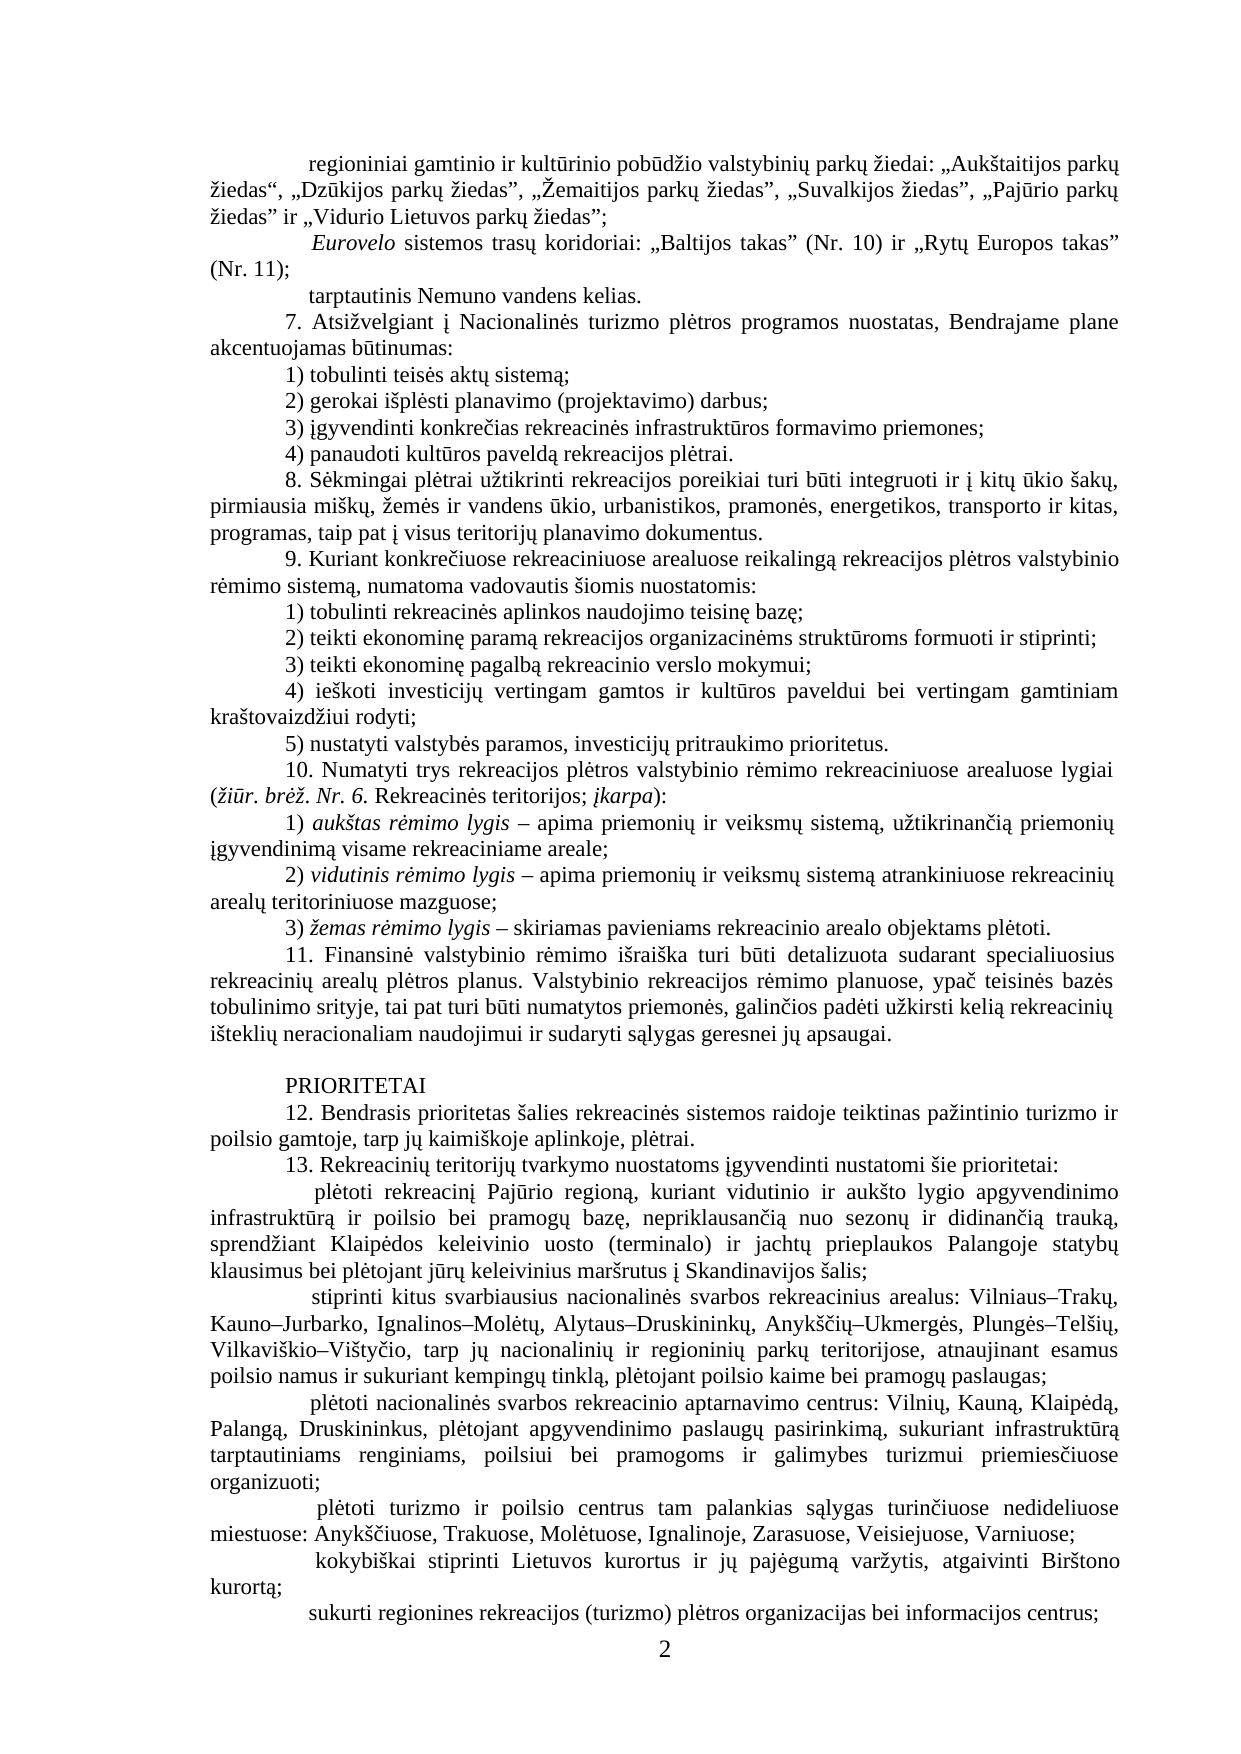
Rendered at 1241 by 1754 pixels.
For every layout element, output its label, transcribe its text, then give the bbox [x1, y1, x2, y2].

text  tarptautinis Nemuno vandens kelias. [210, 282, 1120, 308]
text 7. Atsižvelgiant į Nacionalinės turizmo plėtros programos nuostatas, Bendrajame plane akcentuojamas būtinumas: [210, 308, 1120, 361]
text 1) tobulinti teisės aktų sistemą; [210, 361, 1120, 387]
text  kokybiškai stiprinti Lietuvos kurortus ir jų pajėgumą varžytis, atgaivinti Birštono kurortą; [210, 1547, 1120, 1599]
text  plėtoti turizmo ir poilsio centrus tam palankias sąlygas turinčiuose nedideliuose miestuose: Anykščiuose, Trakuose, Molėtuose, Ignalinoje, Zarasuose, Veisiejuose, Varniuose; [210, 1494, 1120, 1547]
text 8. Sėkmingai plėtrai užtikrinti rekreacijos poreikiai turi būti integruoti ir į kitų ūkio šakų, pirmiausia miškų, žemės ir vandens ūkio, urbanistikos, pramonės, energetikos, transporto ir kitas, programas, taip pat į visus teritorijų planavimo dokumentus. [210, 466, 1120, 545]
text 1) tobulinti rekreacinės aplinkos naudojimo teisinę bazę; [210, 598, 1120, 624]
text 11. Finansinė valstybinio rėmimo išraiška turi būti detalizuota sudarant specialiuosius rekreacinių arealų plėtros planus. Valstybinio rekreacijos rėmimo planuose, ypač teisinės bazės tobulinimo srityje, tai pat turi būti numatytos priemonės, galinčios padėti užkirsti kelią rekreacinių išteklių neracionaliam naudojimui ir sudaryti sąlygas geresnei jų apsaugai. [210, 941, 1115, 1046]
text 2) teikti ekonominę paramą rekreacijos organizacinėms struktūroms formuoti ir stiprinti; [210, 624, 1120, 651]
text prioritetai [210, 1072, 1120, 1099]
text  stiprinti kitus svarbiausius nacionalinės svarbos rekreacinius arealus: Vilniaus–Trakų, Kauno–Jurbarko, Ignalinos–Molėtų, Alytaus–Druskininkų, Anykščių–Ukmergės, Plungės–Telšių, Vilkaviškio–Vištyčio, tarp jų nacionalinių ir regioninių parkų teritorijose, atnaujinant esamus poilsio namus ir sukuriant kempingų tinklą, plėtojant poilsio kaime bei pramogų paslaugas; [210, 1283, 1120, 1389]
text  regioniniai gamtinio ir kultūrinio pobūdžio valstybinių parkų žiedai: „Aukštaitijos parkų žiedas“, „Dzūkijos parkų žiedas”, „Žemaitijos parkų žiedas”, „Suvalkijos žiedas”, „Pajūrio parkų žiedas” ir „Vidurio Lietuvos parkų žiedas”; [210, 150, 1120, 229]
text 4) panaudoti kultūros paveldą rekreacijos plėtrai. [210, 440, 1120, 466]
text 10. Numatyti trys rekreacijos plėtros valstybinio rėmimo rekreaciniuose arealuose lygiai (žiūr. brėž. Nr. 6. Rekreacinės teritorijos; įkarpa): [210, 756, 1115, 809]
text  sukurti regionines rekreacijos (turizmo) plėtros organizacijas bei informacijos centrus; [210, 1599, 1120, 1626]
text 2) gerokai išplėsti planavimo (projektavimo) darbus; [210, 387, 1120, 413]
text 5) nustatyti valstybės paramos, investicijų pritraukimo prioritetus. [210, 730, 1120, 756]
text 3) žemas rėmimo lygis – skiriamas pavieniams rekreacinio arealo objektams plėtoti. [210, 914, 1115, 941]
text 1) aukštas rėmimo lygis – apima priemonių ir veiksmų sistemą, užtikrinančią priemonių įgyvendinimą visame rekreaciniame areale; [210, 809, 1115, 862]
text  Eurovelo sistemos trasų koridoriai: „Baltijos takas” (Nr. 10) ir „Rytų Europos takas” (Nr. 11); [210, 229, 1120, 282]
text  plėtoti nacionalinės svarbos rekreacinio aptarnavimo centrus: Vilnių, Kauną, Klaipėdą, Palangą, Druskininkus, plėtojant apgyvendinimo paslaugų pasirinkimą, sukuriant infrastruktūrą tarptautiniams renginiams, poilsiui bei pramogoms ir galimybes turizmui priemiesčiuose organizuoti; [210, 1389, 1120, 1494]
text 3) įgyvendinti konkrečias rekreacinės infrastruktūros formavimo priemones; [210, 413, 1120, 440]
text 4) ieškoti investicijų vertingam gamtos ir kultūros paveldui bei vertingam gamtiniam kraštovaizdžiui rodyti; [210, 677, 1120, 730]
text 12. Bendrasis prioritetas šalies rekreacinės sistemos raidoje teiktinas pažintinio turizmo ir poilsio gamtoje, tarp jų kaimiškoje aplinkoje, plėtrai. [210, 1099, 1120, 1151]
text 3) teikti ekonominę pagalbą rekreacinio verslo mokymui; [210, 651, 1120, 677]
text 13. Rekreacinių teritorijų tvarkymo nuostatoms įgyvendinti nustatomi šie prioritetai: [210, 1151, 1120, 1178]
text 9. Kuriant konkrečiuose rekreaciniuose arealuose reikalingą rekreacijos plėtros valstybinio rėmimo sistemą, numatoma vadovautis šiomis nuostatomis: [210, 545, 1120, 598]
text  plėtoti rekreacinį Pajūrio regioną, kuriant vidutinio ir aukšto lygio apgyvendinimo infrastruktūrą ir poilsio bei pramogų bazę, nepriklausančią nuo sezonų ir didinančią trauką, sprendžiant Klaipėdos keleivinio uosto (terminalo) ir jachtų prieplaukos Palangoje statybų klausimus bei plėtojant jūrų keleivinius maršrutus į Skandinavijos šalis; [210, 1178, 1120, 1283]
text 2) vidutinis rėmimo lygis – apima priemonių ir veiksmų sistemą atrankiniuose rekreacinių arealų teritoriniuose mazguose; [210, 862, 1115, 914]
